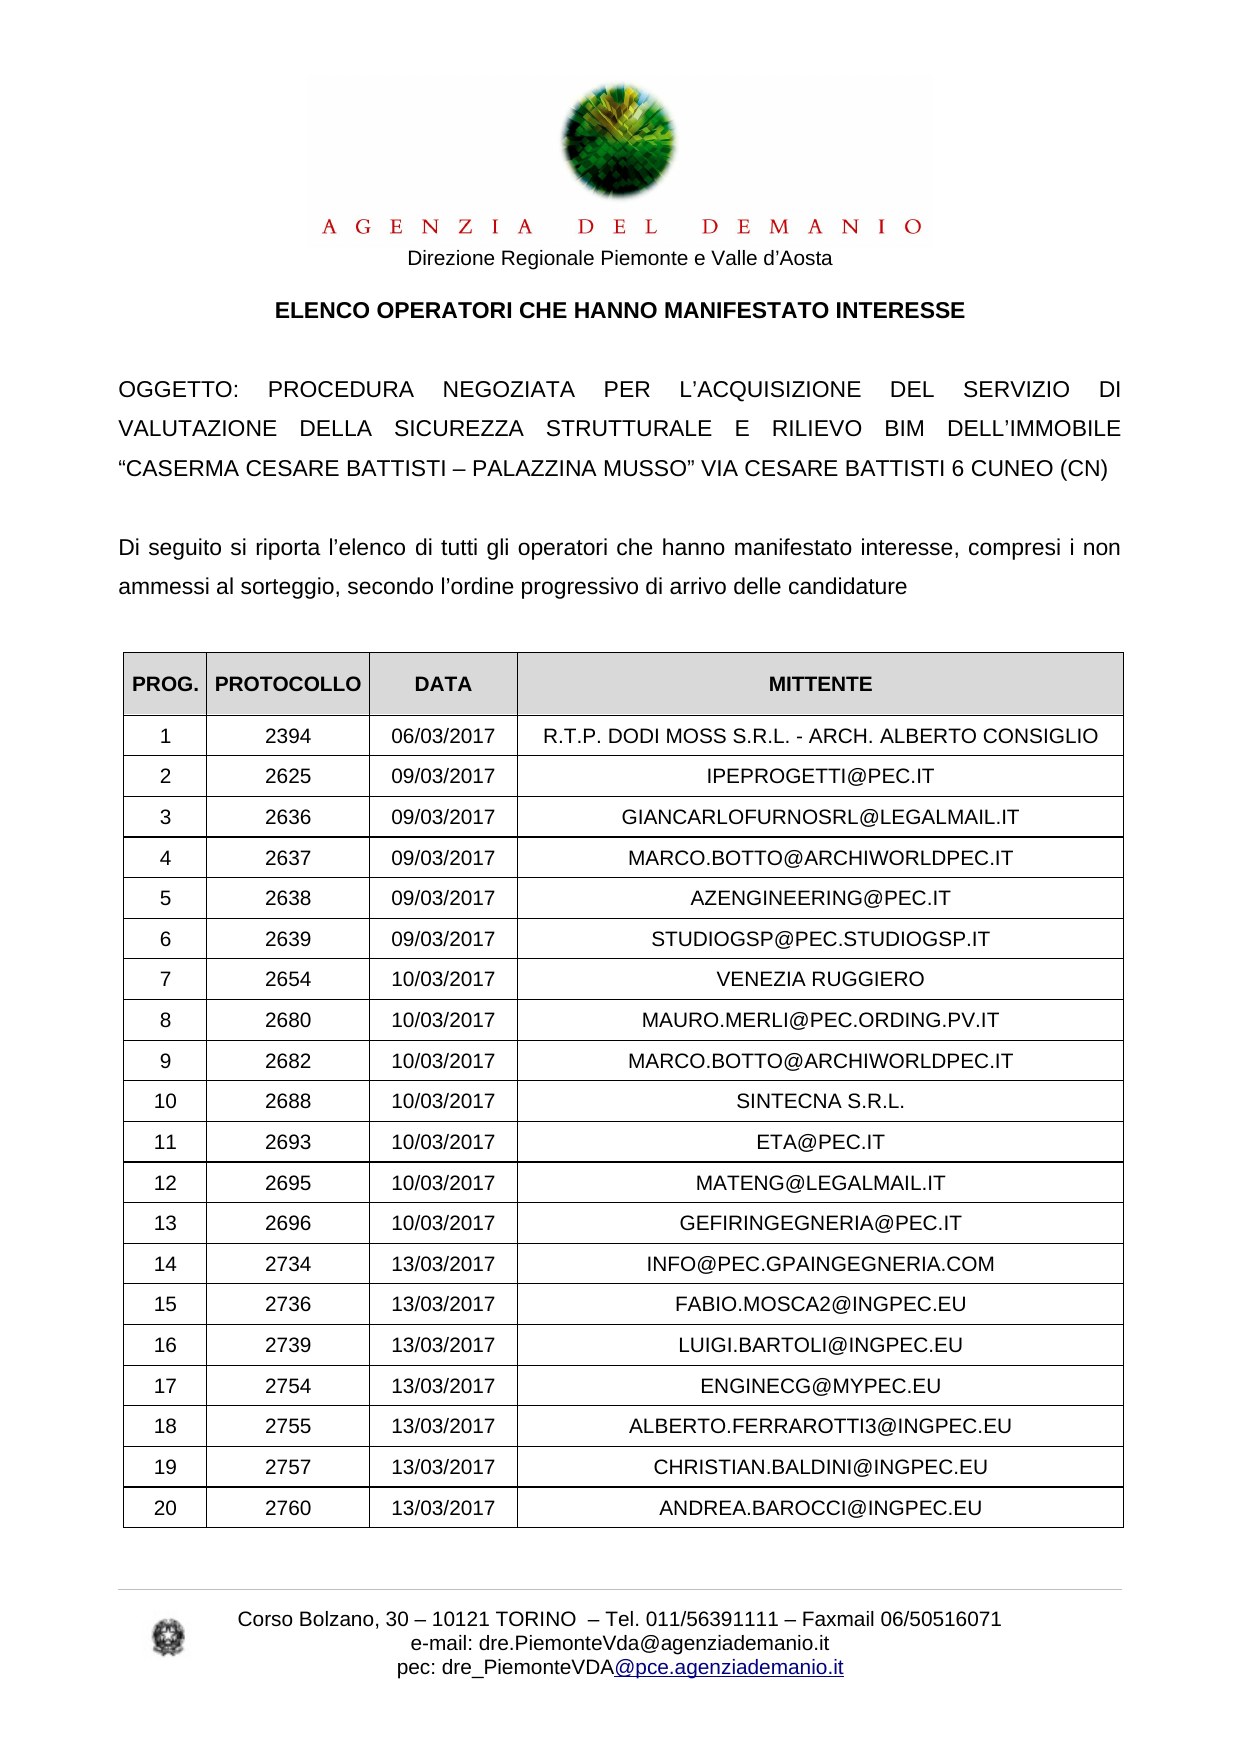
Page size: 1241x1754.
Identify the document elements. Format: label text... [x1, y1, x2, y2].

table_cell 2 [124, 756, 206, 796]
table_cell 10/03/2017 [370, 1163, 517, 1202]
table_cell 2682 [207, 1041, 369, 1080]
table_cell CHRISTIAN.BALDINI@INGPEC.EU [518, 1447, 1123, 1486]
table_cell STUDIOGSP@PEC.STUDIOGSP.IT [518, 919, 1123, 958]
table_cell 13/03/2017 [370, 1284, 517, 1324]
table_cell 09/03/2017 [370, 878, 517, 918]
table_header [716, 270, 1137, 297]
table_header [118, 270, 716, 297]
table_cell SINTECNA S.R.L. [518, 1081, 1123, 1121]
table_cell 10/03/2017 [370, 959, 517, 999]
table_cell 2639 [207, 919, 369, 958]
table_cell INFO@PEC.GPAINGEGNERIA.COM [518, 1244, 1123, 1283]
table_cell 2755 [207, 1406, 369, 1446]
table_cell 2636 [207, 797, 369, 836]
table_cell 09/03/2017 [370, 756, 517, 796]
table_cell 10/03/2017 [370, 1041, 517, 1080]
table_cell 06/03/2017 [370, 716, 517, 755]
table_cell 5 [124, 878, 206, 918]
table_cell 12 [124, 1163, 206, 1202]
text ELENCO OPERATORI CHE HANNO MANIFESTATO INTERESSE [118, 297, 1122, 323]
table_header DATA [370, 653, 517, 714]
table_cell 10/03/2017 [370, 1203, 517, 1243]
table_cell 4 [124, 838, 206, 877]
table_header PROG. [124, 653, 206, 714]
table_cell 16 [124, 1325, 206, 1364]
table_cell 09/03/2017 [370, 919, 517, 958]
table_cell 2757 [207, 1447, 369, 1486]
table_cell MARCO.BOTTO@ARCHIWORLDPEC.IT [518, 838, 1123, 877]
table_cell 14 [124, 1244, 206, 1283]
table_cell 2394 [207, 716, 369, 755]
table_cell MAURO.MERLI@PEC.ORDING.PV.IT [518, 1000, 1123, 1039]
table_cell R.T.P. DODI MOSS S.R.L. - ARCH. ALBERTO CONSIGLIO [518, 716, 1123, 755]
table_cell 10/03/2017 [370, 1000, 517, 1039]
table_cell AZENGINEERING@PEC.IT [518, 878, 1123, 918]
table_cell IPEPROGETTI@PEC.IT [518, 756, 1123, 796]
table_cell 10 [124, 1081, 206, 1121]
table_cell 13 [124, 1203, 206, 1243]
table_cell 11 [124, 1122, 206, 1161]
table_cell 09/03/2017 [370, 838, 517, 877]
table_cell 2638 [207, 878, 369, 918]
table_cell 13/03/2017 [370, 1366, 517, 1405]
table_cell 3 [124, 797, 206, 836]
table_cell 1 [124, 716, 206, 755]
table_cell 13/03/2017 [370, 1406, 517, 1446]
table_cell 2688 [207, 1081, 369, 1121]
table_cell 09/03/2017 [370, 797, 517, 836]
table_cell 6 [124, 919, 206, 958]
table_cell VENEZIA RUGGIERO [518, 959, 1123, 999]
table_cell 13/03/2017 [370, 1325, 517, 1364]
table_cell 19 [124, 1447, 206, 1486]
table_cell GIANCARLOFURNOSRL@LEGALMAIL.IT [518, 797, 1123, 836]
table_cell 2754 [207, 1366, 369, 1405]
text Di seguito si riporta l’elenco di tutti gli operatori che hanno manifestato interesse, compresi i non ammessi al sorteggio, secondo l’ordine progressivo di arrivo delle candidature [118, 534, 1122, 599]
table_cell ETA@PEC.IT [518, 1122, 1123, 1161]
table_cell FABIO.MOSCA2@INGPEC.EU [518, 1284, 1123, 1324]
table_cell ANDREA.BAROCCI@INGPEC.EU [518, 1488, 1123, 1527]
table_cell 2654 [207, 959, 369, 999]
table_header PROTOCOLLO [207, 653, 369, 714]
table_cell 2625 [207, 756, 369, 796]
table_cell 13/03/2017 [370, 1447, 517, 1486]
table_cell MARCO.BOTTO@ARCHIWORLDPEC.IT [518, 1041, 1123, 1080]
table_cell 2680 [207, 1000, 369, 1039]
table_cell 2736 [207, 1284, 369, 1324]
table_cell 2693 [207, 1122, 369, 1161]
table_cell 2739 [207, 1325, 369, 1364]
table_cell 17 [124, 1366, 206, 1405]
table_cell LUIGI.BARTOLI@INGPEC.EU [518, 1325, 1123, 1364]
table_cell 8 [124, 1000, 206, 1039]
table_cell 2734 [207, 1244, 369, 1283]
text OGGETTO: PROCEDURA NEGOZIATA PER L’ACQUISIZIONE DEL SERVIZIO DI VALUTAZIONE DELLA SICUREZZA STRUTTURALE E RILIEVO BIM DELL’IMMOBILE “CASERMA CESARE BATTISTI – PALAZZINA MUSSO” VIA CESARE BATTISTI 6 CUNEO (CN) [118, 376, 1122, 481]
table_cell GEFIRINGEGNERIA@PEC.IT [518, 1203, 1123, 1243]
table_cell 2637 [207, 838, 369, 877]
table_cell MATENG@LEGALMAIL.IT [518, 1163, 1123, 1202]
table_cell 20 [124, 1488, 206, 1527]
table_header MITTENTE [518, 653, 1123, 714]
table_cell 2696 [207, 1203, 369, 1243]
table_cell ALBERTO.FERRAROTTI3@INGPEC.EU [518, 1406, 1123, 1446]
table_cell 13/03/2017 [370, 1488, 517, 1527]
table_cell 18 [124, 1406, 206, 1446]
table_cell 15 [124, 1284, 206, 1324]
table_cell 9 [124, 1041, 206, 1080]
table_cell 7 [124, 959, 206, 999]
table_cell 13/03/2017 [370, 1244, 517, 1283]
table_cell 10/03/2017 [370, 1081, 517, 1121]
table_cell 2760 [207, 1488, 369, 1527]
table_cell ENGINECG@MYPEC.EU [518, 1366, 1123, 1405]
table_cell 10/03/2017 [370, 1122, 517, 1161]
table_cell 2695 [207, 1163, 369, 1202]
